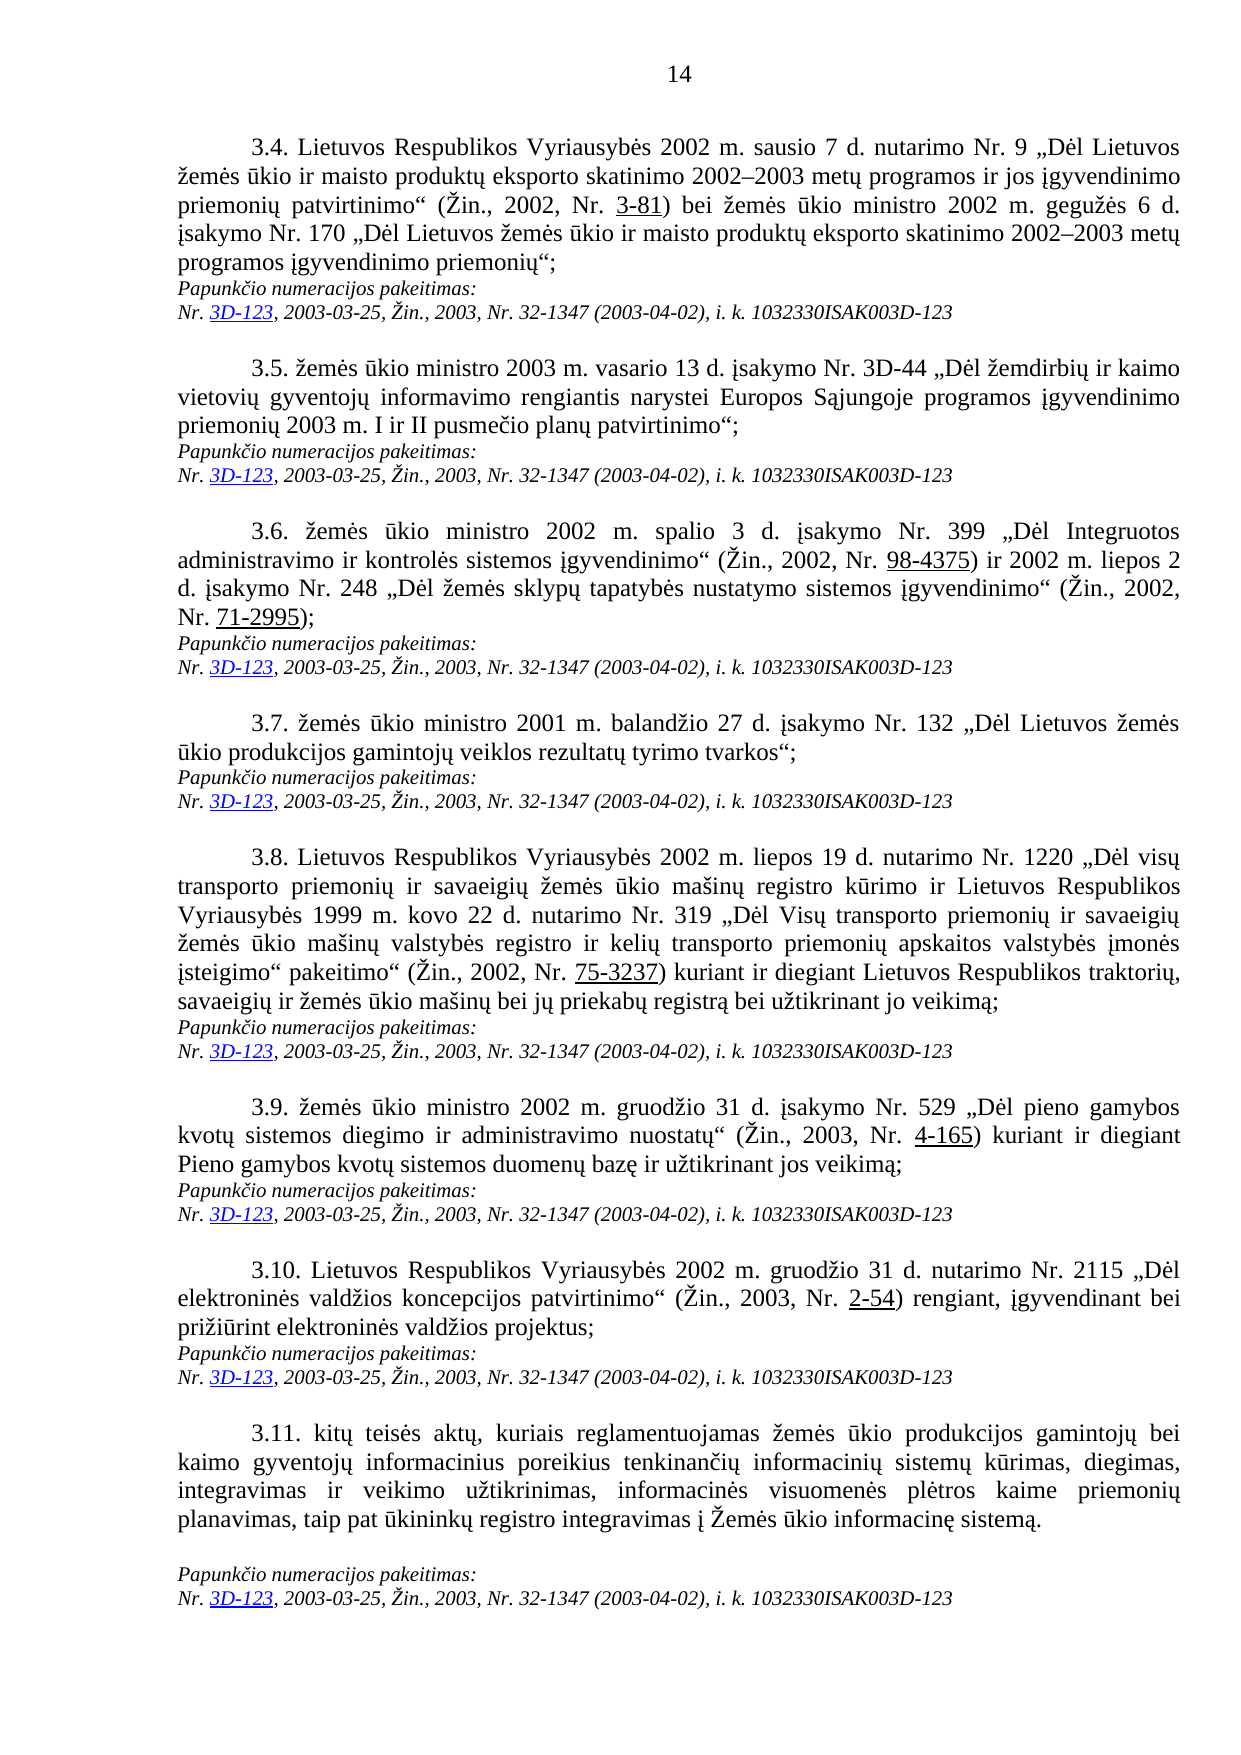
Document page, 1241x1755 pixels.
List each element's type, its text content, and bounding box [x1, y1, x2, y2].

text Papunkčio numeracijos pakeitimas: [177, 1562, 1181, 1586]
text 3.9. žemės ūkio ministro 2002 m. gruodžio 31 d. įsakymo Nr. 529 „Dėl pieno gamybos kvotų sistemos diegimo ir administravimo nuostatų“ (Žin., 2003, Nr. 4-165) kuriant ir diegiant Pieno gamybos kvotų sistemos duomenų bazę ir užtikrinant jos veikimą; [177, 1092, 1181, 1178]
text Nr. 3D-123, 2003-03-25, Žin., 2003, Nr. 32-1347 (2003-04-02), i. k. 1032330ISAK003D-123 [177, 1202, 1181, 1226]
text 3.6. žemės ūkio ministro 2002 m. spalio 3 d. įsakymo Nr. 399 „Dėl Integruotos administravimo ir kontrolės sistemos įgyvendinimo“ (Žin., 2002, Nr. 98-4375) ir 2002 m. liepos 2 d. įsakymo Nr. 248 „Dėl žemės sklypų tapatybės nustatymo sistemos įgyvendinimo“ (Žin., 2002, Nr. 71-2995); [177, 516, 1181, 631]
text Papunkčio numeracijos pakeitimas: [177, 1341, 1181, 1365]
text Nr. 3D-123, 2003-03-25, Žin., 2003, Nr. 32-1347 (2003-04-02), i. k. 1032330ISAK003D-123 [177, 1039, 1181, 1063]
text Papunkčio numeracijos pakeitimas: [177, 631, 1181, 655]
text 3.7. žemės ūkio ministro 2001 m. balandžio 27 d. įsakymo Nr. 132 „Dėl Lietuvos žemės ūkio produkcijos gamintojų veiklos rezultatų tyrimo tvarkos“; [177, 708, 1181, 765]
text Nr. 3D-123, 2003-03-25, Žin., 2003, Nr. 32-1347 (2003-04-02), i. k. 1032330ISAK003D-123 [177, 300, 1181, 324]
text Papunkčio numeracijos pakeitimas: [177, 765, 1181, 789]
text Papunkčio numeracijos pakeitimas: [177, 1015, 1181, 1039]
text Nr. 3D-123, 2003-03-25, Žin., 2003, Nr. 32-1347 (2003-04-02), i. k. 1032330ISAK003D-123 [177, 789, 1181, 813]
text Nr. 3D-123, 2003-03-25, Žin., 2003, Nr. 32-1347 (2003-04-02), i. k. 1032330ISAK003D-123 [177, 463, 1181, 487]
text 3.8. Lietuvos Respublikos Vyriausybės 2002 m. liepos 19 d. nutarimo Nr. 1220 „Dėl visų transporto priemonių ir savaeigių žemės ūkio mašinų registro kūrimo ir Lietuvos Respublikos Vyriausybės 1999 m. kovo 22 d. nutarimo Nr. 319 „Dėl Visų transporto priemonių ir savaeigių žemės ūkio mašinų valstybės registro ir kelių transporto priemonių apskaitos valstybės įmonės įsteigimo“ pakeitimo“ (Žin., 2002, Nr. 75-3237) kuriant ir diegiant Lietuvos Respublikos traktorių, savaeigių ir žemės ūkio mašinų bei jų priekabų registrą bei užtikrinant jo veikimą; [177, 842, 1181, 1015]
text 3.4. Lietuvos Respublikos Vyriausybės 2002 m. sausio 7 d. nutarimo Nr. 9 „Dėl Lietuvos žemės ūkio ir maisto produktų eksporto skatinimo 2002–2003 metų programos ir jos įgyvendinimo priemonių patvirtinimo“ (Žin., 2002, Nr. 3-81) bei žemės ūkio ministro 2002 m. gegužės 6 d. įsakymo Nr. 170 „Dėl Lietuvos žemės ūkio ir maisto produktų eksporto skatinimo 2002–2003 metų programos įgyvendinimo priemonių“; [177, 132, 1181, 276]
text Papunkčio numeracijos pakeitimas: [177, 1178, 1181, 1202]
text Nr. 3D-123, 2003-03-25, Žin., 2003, Nr. 32-1347 (2003-04-02), i. k. 1032330ISAK003D-123 [177, 1365, 1181, 1389]
text Nr. 3D-123, 2003-03-25, Žin., 2003, Nr. 32-1347 (2003-04-02), i. k. 1032330ISAK003D-123 [177, 1586, 1181, 1610]
text 3.5. žemės ūkio ministro 2003 m. vasario 13 d. įsakymo Nr. 3D-44 „Dėl žemdirbių ir kaimo vietovių gyventojų informavimo rengiantis narystei Europos Sąjungoje programos įgyvendinimo priemonių 2003 m. I ir II pusmečio planų patvirtinimo“; [177, 353, 1181, 439]
text Papunkčio numeracijos pakeitimas: [177, 439, 1181, 463]
text Papunkčio numeracijos pakeitimas: [177, 276, 1181, 300]
text 3.11. kitų teisės aktų, kuriais reglamentuojamas žemės ūkio produkcijos gamintojų bei kaimo gyventojų informacinius poreikius tenkinančių informacinių sistemų kūrimas, diegimas, integravimas ir veikimo užtikrinimas, informacinės visuomenės plėtros kaime priemonių planavimas, taip pat ūkininkų registro integravimas į Žemės ūkio informacinę sistemą. [177, 1418, 1181, 1533]
text Nr. 3D-123, 2003-03-25, Žin., 2003, Nr. 32-1347 (2003-04-02), i. k. 1032330ISAK003D-123 [177, 655, 1181, 679]
text 3.10. Lietuvos Respublikos Vyriausybės 2002 m. gruodžio 31 d. nutarimo Nr. 2115 „Dėl elektroninės valdžios koncepcijos patvirtinimo“ (Žin., 2003, Nr. 2-54) rengiant, įgyvendinant bei prižiūrint elektroninės valdžios projektus; [177, 1255, 1181, 1341]
